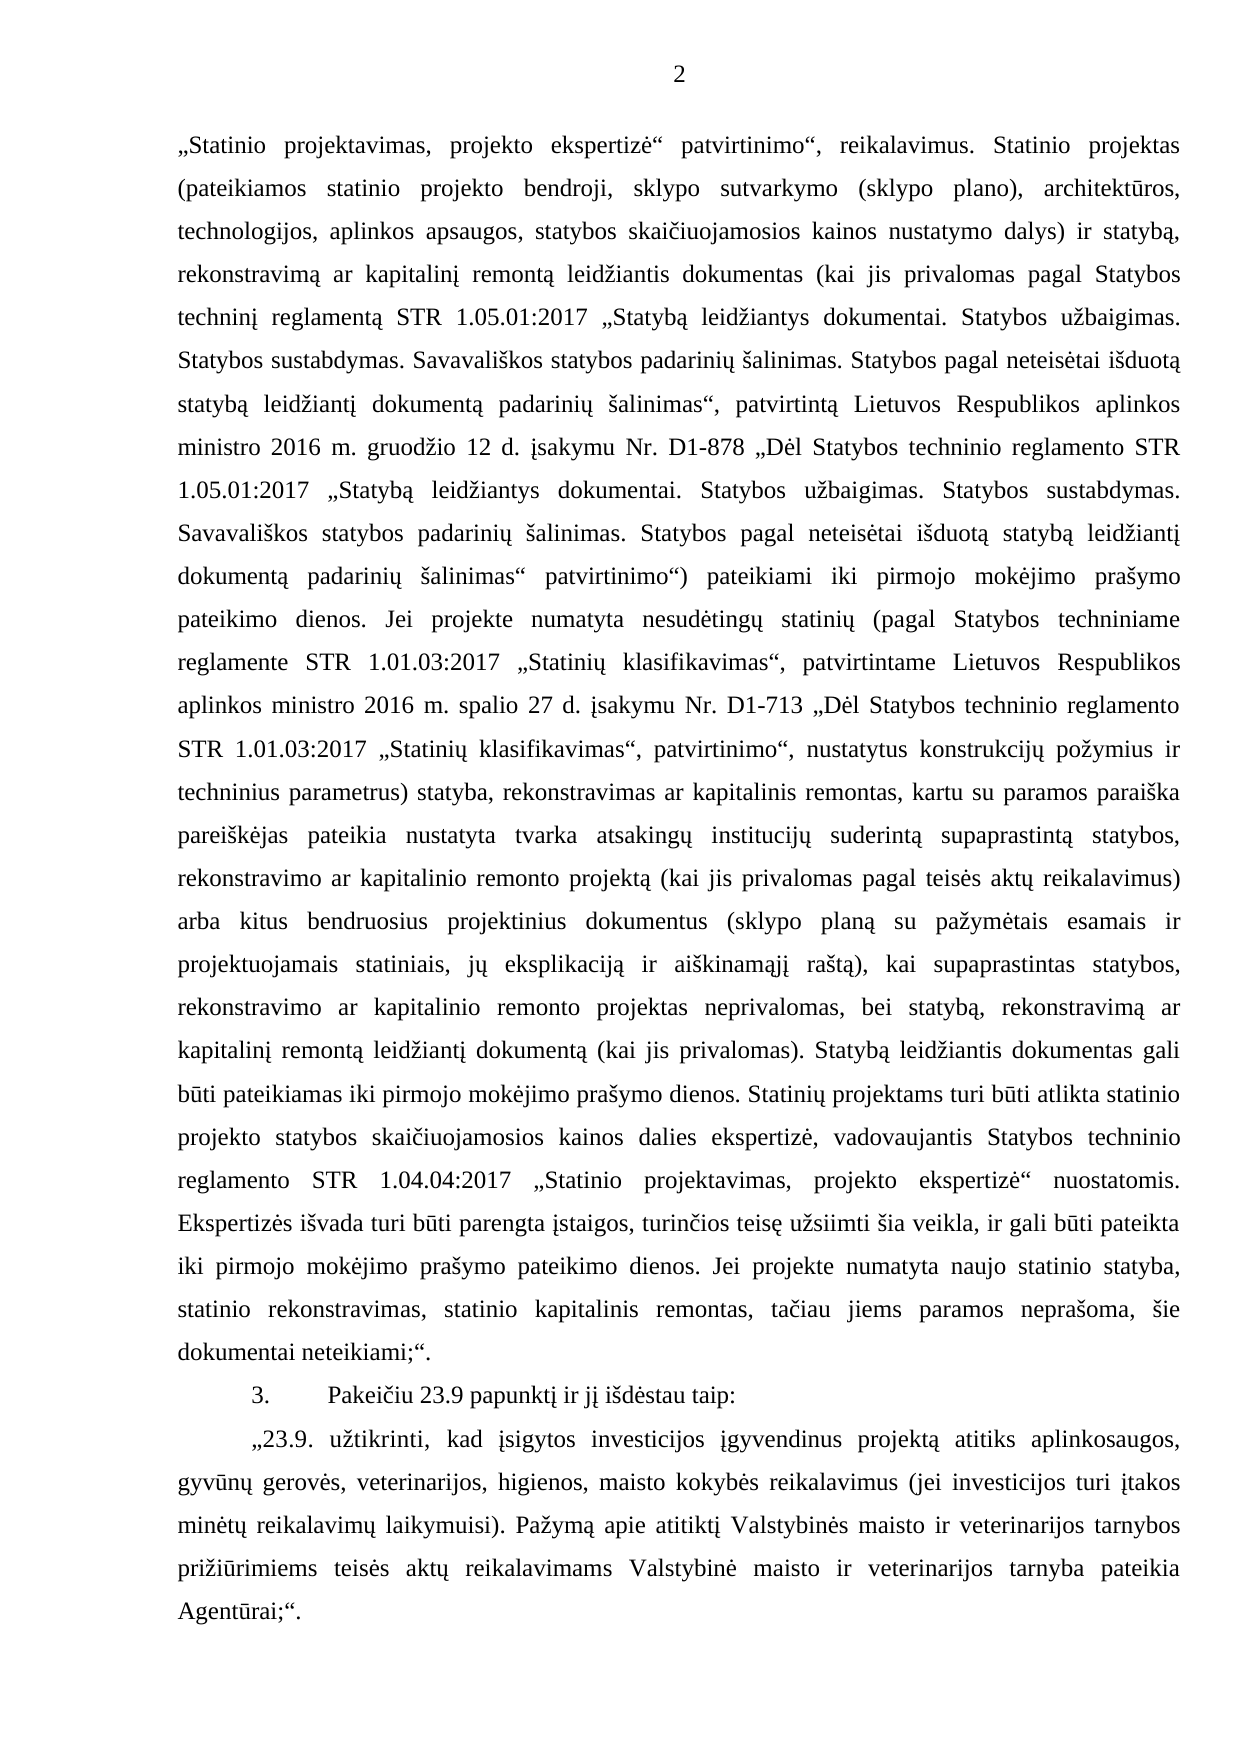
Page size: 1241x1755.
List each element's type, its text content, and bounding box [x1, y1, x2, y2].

text „23.9. užtikrinti, kad įsigytos investicijos įgyvendinus projektą atitiks aplinkosaugos, gyvūnų gerovės, veterinarijos, higienos, maisto kokybės reikalavimus (jei investicijos turi įtakos minėtų reikalavimų laikymuisi). Pažymą apie atitiktį Valstybinės maisto ir veterinarijos tarnybos prižiūrimiems teisės aktų reikalavimams Valstybinė maisto ir veterinarijos tarnyba pateikia Agentūrai;“. [177, 1424, 1181, 1625]
text „Statinio projektavimas, projekto ekspertizė“ patvirtinimo“, reikalavimus. Statinio projektas (pateikiamos statinio projekto bendroji, sklypo sutvarkymo (sklypo plano), architektūros, technologijos, aplinkos apsaugos, statybos skaičiuojamosios kainos nustatymo dalys) ir statybą, rekonstravimą ar kapitalinį remontą leidžiantis dokumentas (kai jis privalomas pagal Statybos techninį reglamentą STR 1.05.01:2017 „Statybą leidžiantys dokumentai. Statybos užbaigimas. Statybos sustabdymas. Savavališkos statybos padarinių šalinimas. Statybos pagal neteisėtai išduotą statybą leidžiantį dokumentą padarinių šalinimas“, patvirtintą Lietuvos Respublikos aplinkos ministro 2016 m. gruodžio 12 d. įsakymu Nr. D1-878 „Dėl Statybos techninio reglamento STR 1.05.01:2017 „Statybą leidžiantys dokumentai. Statybos užbaigimas. Statybos sustabdymas. Savavališkos statybos padarinių šalinimas. Statybos pagal neteisėtai išduotą statybą leidžiantį dokumentą padarinių šalinimas“ patvirtinimo“) pateikiami iki pirmojo mokėjimo prašymo pateikimo dienos. Jei projekte numatyta nesudėtingų statinių (pagal Statybos techniniame reglamente STR 1.01.03:2017 „Statinių klasifikavimas“, patvirtintame Lietuvos Respublikos aplinkos ministro 2016 m. spalio 27 d. įsakymu Nr. D1-713 „Dėl Statybos techninio reglamento STR 1.01.03:2017 „Statinių klasifikavimas“, patvirtinimo“, nustatytus konstrukcijų požymius ir techninius parametrus) statyba, rekonstravimas ar kapitalinis remontas, kartu su paramos paraiška pareiškėjas pateikia nustatyta tvarka atsakingų institucijų suderintą supaprastintą statybos, rekonstravimo ar kapitalinio remonto projektą (kai jis privalomas pagal teisės aktų reikalavimus) arba kitus bendruosius projektinius dokumentus (sklypo planą su pažymėtais esamais ir projektuojamais statiniais, jų eksplikaciją ir aiškinamąjį raštą), kai supaprastintas statybos, rekonstravimo ar kapitalinio remonto projektas neprivalomas, bei statybą, rekonstravimą ar kapitalinį remontą leidžiantį dokumentą (kai jis privalomas). Statybą leidžiantis dokumentas gali būti pateikiamas iki pirmojo mokėjimo prašymo dienos. Statinių projektams turi būti atlikta statinio projekto statybos skaičiuojamosios kainos dalies ekspertizė, vadovaujantis Statybos techninio reglamento STR 1.04.04:2017 „Statinio projektavimas, projekto ekspertizė“ nuostatomis. Ekspertizės išvada turi būti parengta įstaigos, turinčios teisę užsiimti šia veikla, ir gali būti pateikta iki pirmojo mokėjimo prašymo pateikimo dienos. Jei projekte numatyta naujo statinio statyba, statinio rekonstravimas, statinio kapitalinis remontas, tačiau jiems paramos neprašoma, šie dokumentai neteikiami;“. [177, 130, 1181, 1366]
text 3. Pakeičiu 23.9 papunktį ir jį išdėstau taip: [177, 1381, 1181, 1409]
